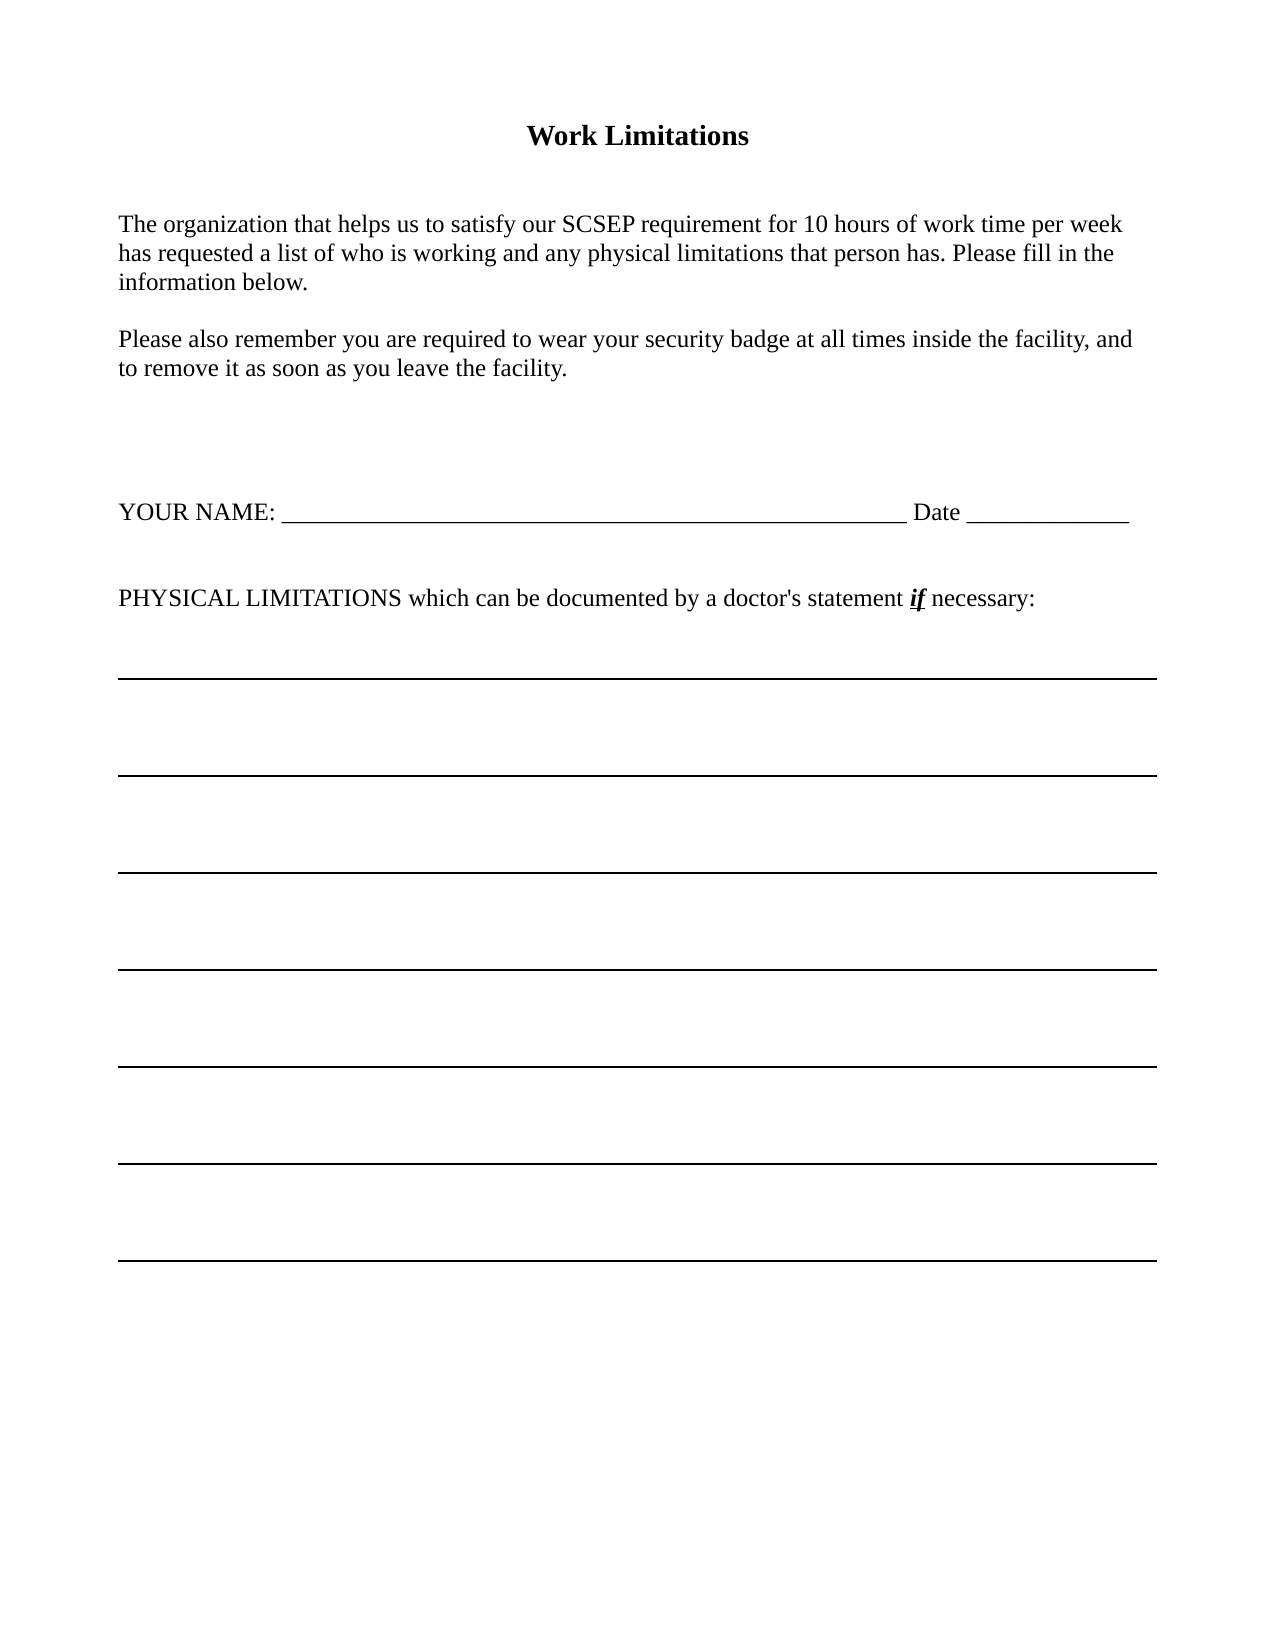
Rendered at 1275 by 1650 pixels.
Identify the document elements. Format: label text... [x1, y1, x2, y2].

text Work Limitations [118, 118, 1157, 152]
text The organization that helps us to satisfy our SCSEP requirement for 10 hours of work time per week has requested a list of who is working and any physical limitations that person has. Please fill in the information below. [118, 209, 1157, 295]
text PHYSICAL LIMITATIONS which can be documented by a doctor's statement if necessary: [118, 583, 1157, 612]
text YOUR NAME: __________________________________________________ Date _____________ [118, 497, 1157, 525]
text Please also remember you are required to wear your security badge at all times inside the facility, and to remove it as soon as you leave the facility. [118, 324, 1157, 382]
